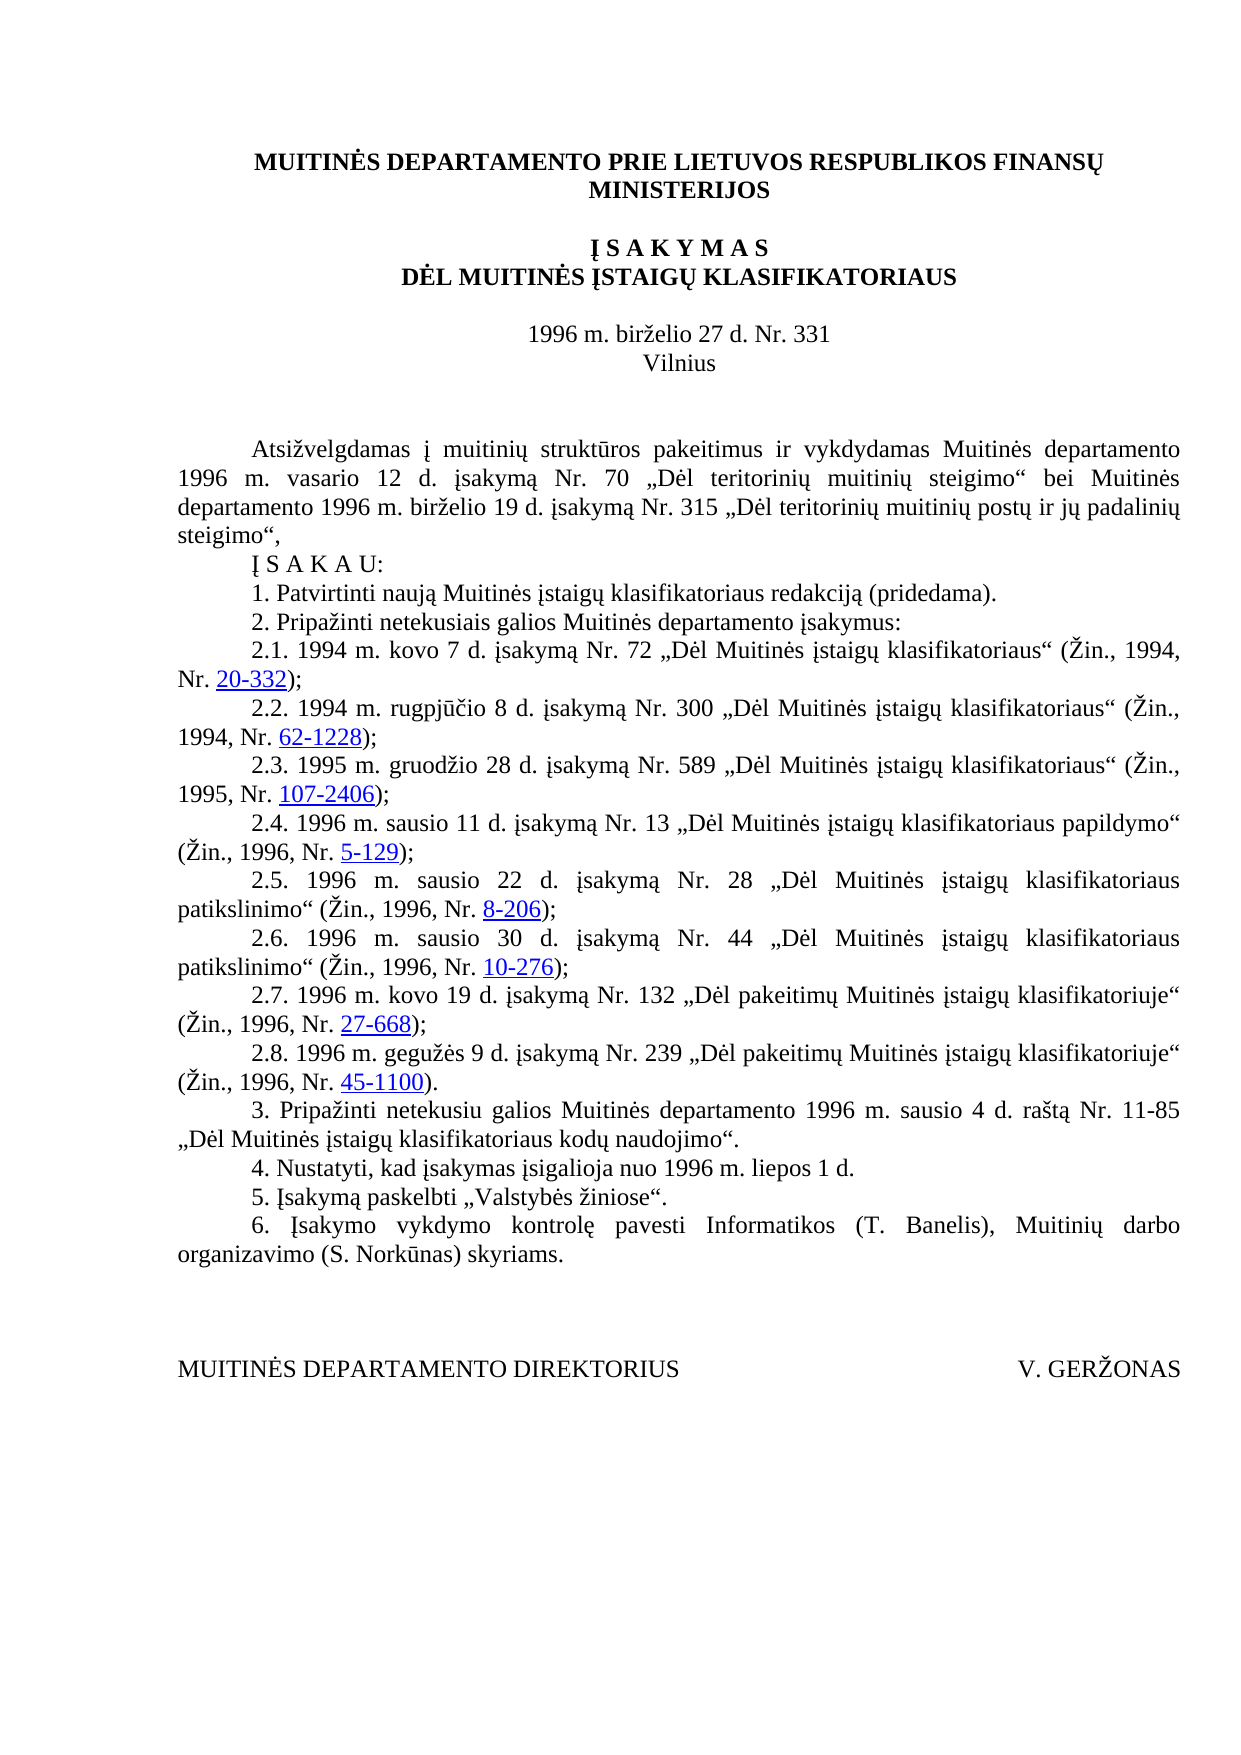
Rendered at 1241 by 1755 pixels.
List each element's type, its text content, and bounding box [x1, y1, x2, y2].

text 2.8. 1996 m. gegužės 9 d. įsakymą Nr. 239 „Dėl pakeitimų Muitinės įstaigų klasifikatoriuje“ (Žin., 1996, Nr. 45-1100). [177, 1038, 1181, 1096]
text Į S A K Y M A S [177, 233, 1181, 262]
text 5. Įsakymą paskelbti „Valstybės žiniose“. [177, 1182, 1181, 1211]
text 2.5. 1996 m. sausio 22 d. įsakymą Nr. 28 „Dėl Muitinės įstaigų klasifikatoriaus patikslinimo“ (Žin., 1996, Nr. 8-206); [177, 866, 1181, 923]
text 2.2. 1994 m. rugpjūčio 8 d. įsakymą Nr. 300 „Dėl Muitinės įstaigų klasifikatoriaus“ (Žin., 1994, Nr. 62-1228); [177, 693, 1181, 751]
text 4. Nustatyti, kad įsakymas įsigalioja nuo 1996 m. liepos 1 d. [177, 1153, 1181, 1182]
text 2.7. 1996 m. kovo 19 d. įsakymą Nr. 132 „Dėl pakeitimų Muitinės įstaigų klasifikatoriuje“ (Žin., 1996, Nr. 27-668); [177, 981, 1181, 1038]
text 2.1. 1994 m. kovo 7 d. įsakymą Nr. 72 „Dėl Muitinės įstaigų klasifikatoriaus“ (Žin., 1994, Nr. 20-332); [177, 636, 1181, 693]
text DĖL MUITINĖS ĮSTAIGŲ KLASIFIKATORIAUS [177, 262, 1181, 291]
text 6. Įsakymo vykdymo kontrolę pavesti Informatikos (T. Banelis), Muitinių darbo organizavimo (S. Norkūnas) skyriams. [177, 1211, 1181, 1268]
text ĮSAKAU: [177, 549, 1181, 578]
text Vilnius [177, 348, 1181, 377]
text MUITINĖS DEPARTAMENTO PRIE LIETUVOS RESPUBLIKOS FINANSŲ MINISTERIJOS [177, 147, 1181, 204]
text 2.4. 1996 m. sausio 11 d. įsakymą Nr. 13 „Dėl Muitinės įstaigų klasifikatoriaus papildymo“ (Žin., 1996, Nr. 5-129); [177, 808, 1181, 866]
text 2.3. 1995 m. gruodžio 28 d. įsakymą Nr. 589 „Dėl Muitinės įstaigų klasifikatoriaus“ (Žin., 1995, Nr. 107-2406); [177, 751, 1181, 808]
text Atsižvelgdamas į muitinių struktūros pakeitimus ir vykdydamas Muitinės departamento 1996 m. vasario 12 d. įsakymą Nr. 70 „Dėl teritorinių muitinių steigimo“ bei Muitinės departamento 1996 m. birželio 19 d. įsakymą Nr. 315 „Dėl teritorinių muitinių postų ir jų padalinių steigimo“, [177, 434, 1181, 549]
text 2. Pripažinti netekusiais galios Muitinės departamento įsakymus: [177, 607, 1181, 636]
text 1996 m. birželio 27 d. Nr. 331 [177, 319, 1181, 348]
text MUITINĖS DEPARTAMENTO DIREKTORIUS V. GERŽONAS [177, 1354, 1181, 1383]
text 1. Patvirtinti naują Muitinės įstaigų klasifikatoriaus redakciją (pridedama). [177, 578, 1181, 607]
text 3. Pripažinti netekusiu galios Muitinės departamento 1996 m. sausio 4 d. raštą Nr. 11-85 „Dėl Muitinės įstaigų klasifikatoriaus kodų naudojimo“. [177, 1096, 1181, 1153]
text 2.6. 1996 m. sausio 30 d. įsakymą Nr. 44 „Dėl Muitinės įstaigų klasifikatoriaus patikslinimo“ (Žin., 1996, Nr. 10-276); [177, 923, 1181, 981]
